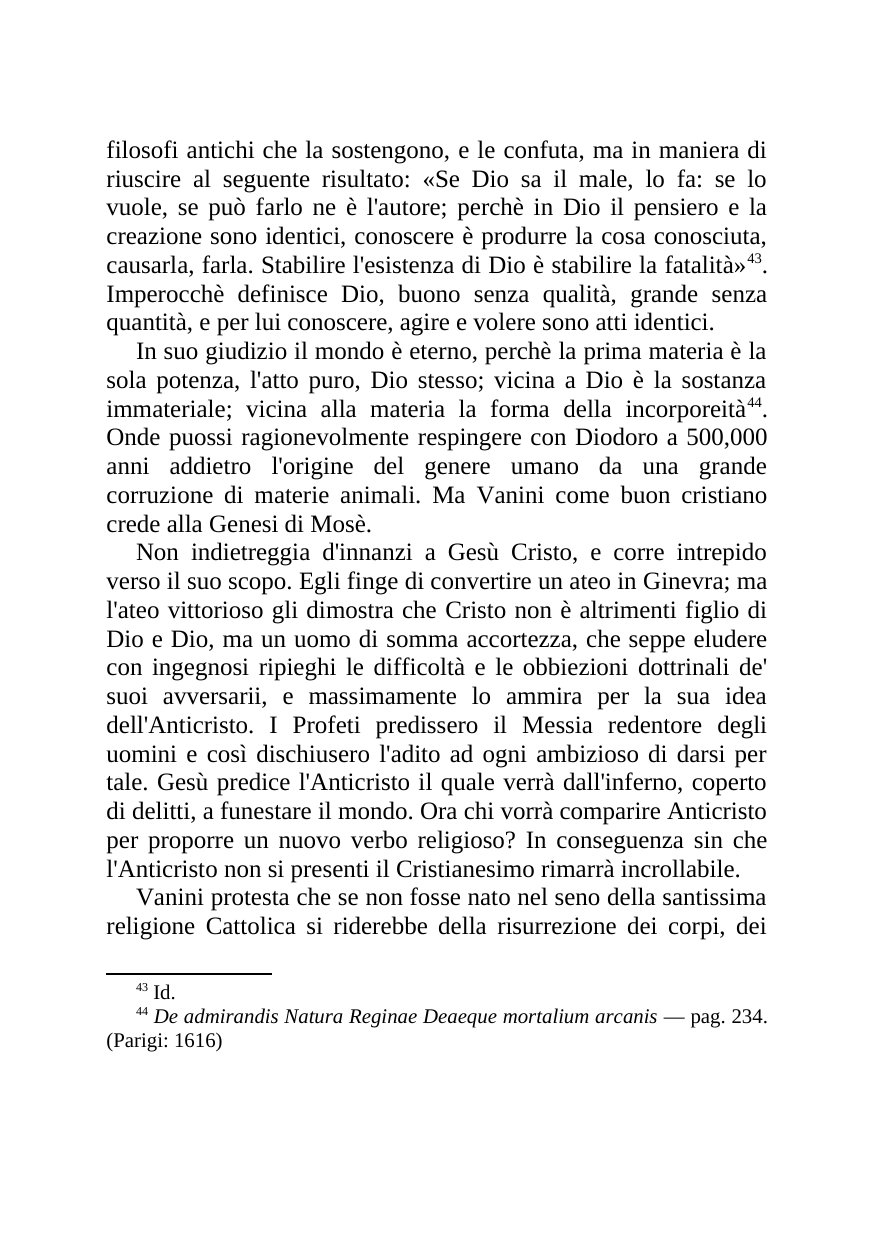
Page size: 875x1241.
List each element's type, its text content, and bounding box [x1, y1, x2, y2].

text In suo giudizio il mondo è eterno, perchè la prima materia è la sola potenza, l'atto puro, Dio stesso; vicina a Dio è la sostanza immateriale; vicina alla materia la forma della incorporeità. Onde puossi ragionevolmente respingere con Diodoro a 500,000 anni addietro l'origine del genere umano da una grande corruzione di materie animali. Ma Vanini come buon cristiano crede alla Genesi di Mosè. [106, 336, 768, 537]
text Id. [106, 979, 768, 1004]
text filosofi antichi che la sostengono, e le confuta, ma in maniera di riuscire al seguente risultato: «Se Dio sa il male, lo fa: se lo vuole, se può farlo ne è l'autore; perchè in Dio il pensiero e la creazione sono identici, conoscere è produrre la cosa conosciuta, causarla, farla. Stabilire l'esistenza di Dio è stabilire la fatalità». Imperocchè definisce Dio, buono senza qualità, grande senza quantità, e per lui conoscere, agire e volere sono atti identici. [106, 135, 768, 336]
text Vanini protesta che se non fosse nato nel seno della santissima religione Cattolica si riderebbe della risurrezione dei corpi, dei [106, 882, 768, 940]
text De admirandis Natura Reginae Deaeque mortalium arcanis — pag. 234. (Parigi: 1616) [106, 1004, 768, 1052]
text Non indietreggia d'innanzi a Gesù Cristo, e corre intrepido verso il suo scopo. Egli finge di convertire un ateo in Ginevra; ma l'ateo vittorioso gli dimostra che Cristo non è altrimenti figlio di Dio e Dio, ma un uomo di somma accortezza, che seppe eludere con ingegnosi ripieghi le difficoltà e le obbiezioni dottrinali de' suoi avversarii, e massimamente lo ammira per la sua idea dell'Anticristo. I Profeti predissero il Messia redentore degli uomini e così dischiusero l'adito ad ogni ambizioso di darsi per tale. Gesù predice l'Anticristo il quale verrà dall'inferno, coperto di delitti, a funestare il mondo. Ora chi vorrà comparire Anticristo per proporre un nuovo verbo religioso? In conseguenza sin che l'Anticristo non si presenti il Cristianesimo rimarrà incrollabile. [106, 537, 768, 882]
